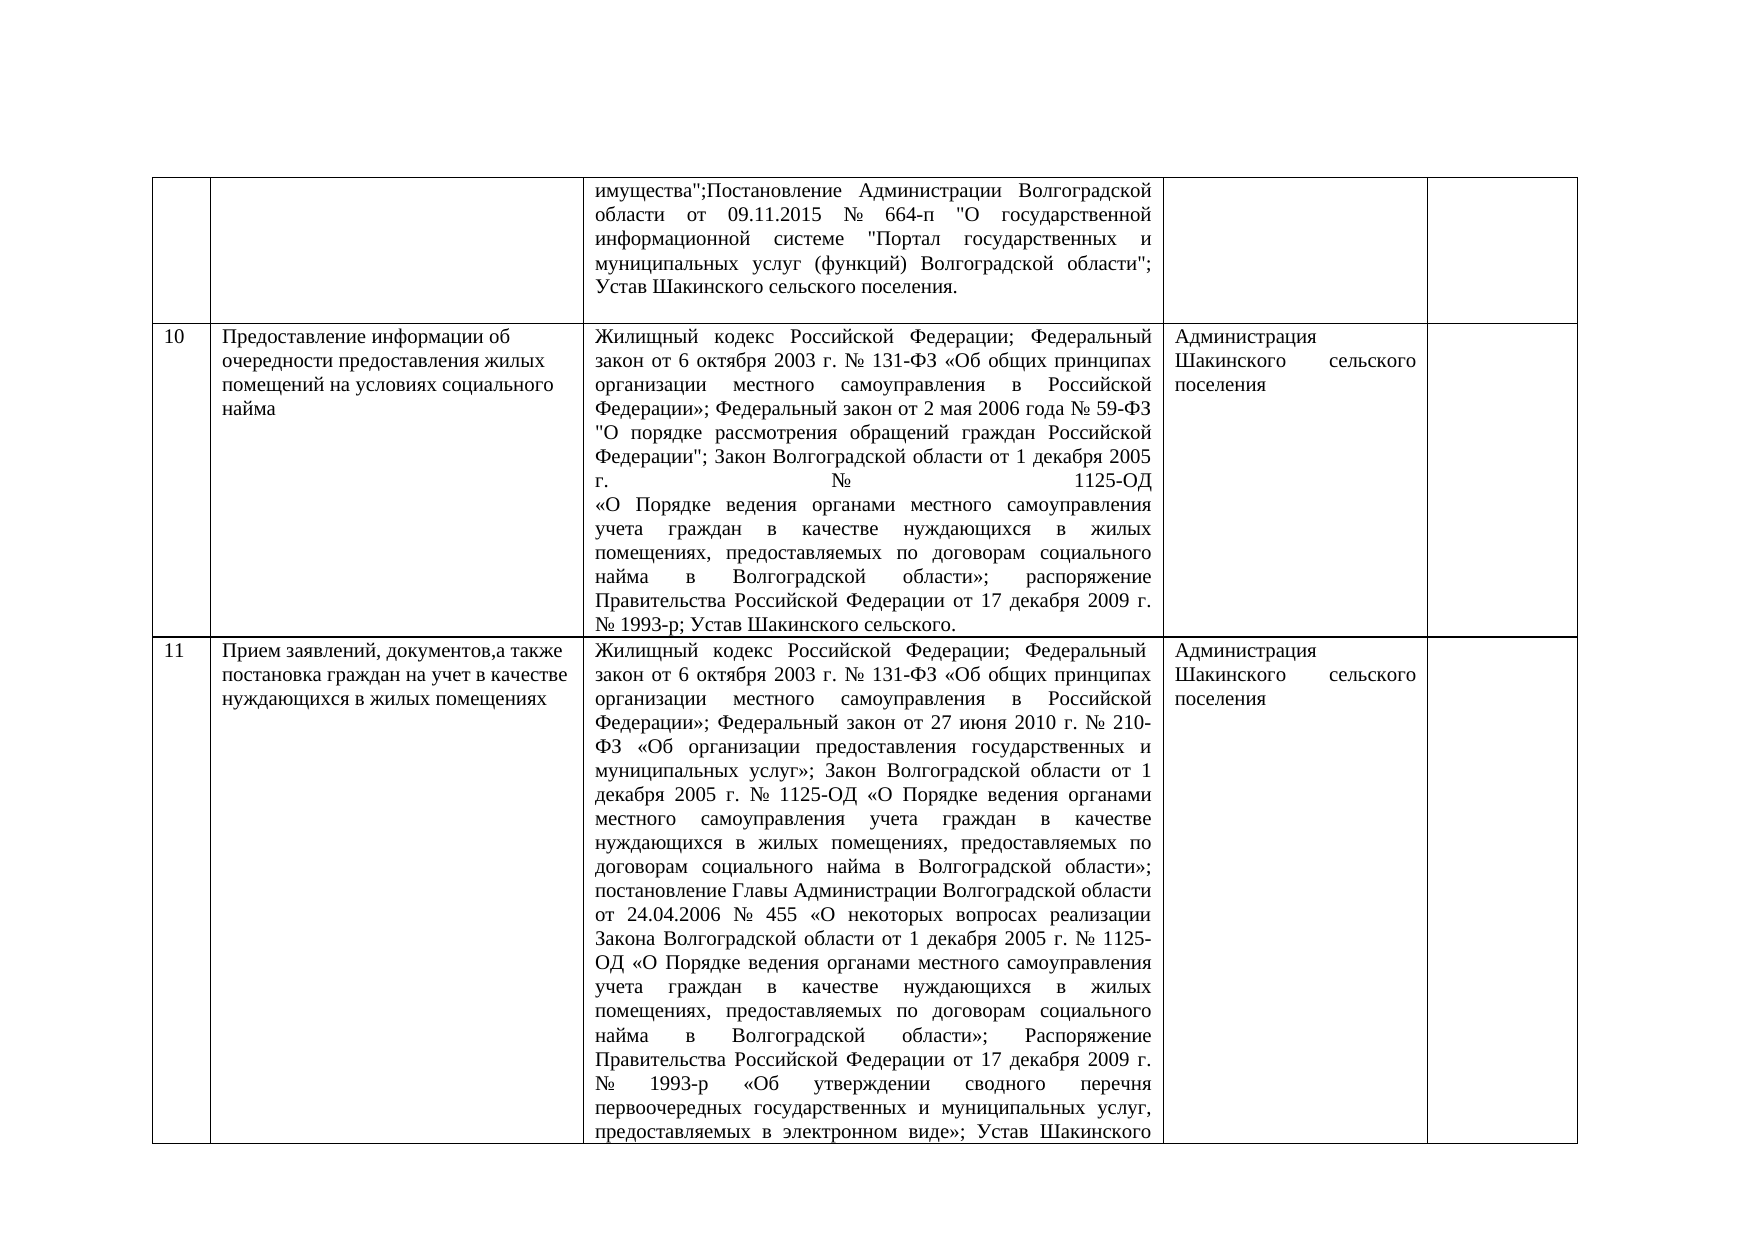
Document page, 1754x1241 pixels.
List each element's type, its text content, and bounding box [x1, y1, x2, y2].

table_cell 10 [153, 324, 210, 636]
table_header [141, 177, 152, 1144]
table_cell [211, 178, 583, 323]
table_cell Предоставление информации об очередности предоставления жилых помещений на условиях социального найма [211, 324, 583, 636]
table_cell [1428, 324, 1577, 636]
table_cell Прием заявлений, документов,а также постановка граждан на учет в качестве нуждающихся в жилых помещениях [211, 638, 583, 1143]
table_header [1578, 177, 1647, 1144]
table_cell Администрация Шакинского сельского поселения [1164, 638, 1427, 1143]
table_cell Жилищный кодекс Российской Федерации; Федеральный закон от 6 октября 2003 г. № 131-ФЗ «Об общих принципах организации местного самоуправления в Российской Федерации»; Федеральный закон от 2 мая 2006 года № 59-ФЗ "О порядке рассмотрения обращений граждан Российской Федерации"; Закон Волгоградской области от 1 декабря 2005 г. № 1125-ОД «О Порядке ведения органами местного самоуправления учета граждан в качестве нуждающихся в жилых помещениях, предоставляемых по договорам социального найма в Волгоградской области»; распоряжение Правительства Российской Федерации от 17 декабря 2009 г. № 1993-р; Устав Шакинского сельского. [584, 324, 1163, 636]
table_header [107, 177, 141, 1144]
table_cell [1164, 178, 1427, 323]
table_cell 11 [153, 638, 210, 1143]
table_cell [153, 178, 210, 323]
table_cell имущества";Постановление Администрации Волгоградской области от 09.11.2015 № 664-п "О государственной информационной системе "Портал государственных и муниципальных услуг (функций) Волгоградской области"; Устав Шакинского сельского поселения. [584, 178, 1163, 323]
table_cell Жилищный кодекс Российской Федерации; Федеральный закон от 6 октября 2003 г. № 131-ФЗ «Об общих принципах организации местного самоуправления в Российской Федерации»; Федеральный закон от 27 июня 2010 г. № 210-ФЗ «Об организации предоставления государственных и муниципальных услуг»; Закон Волгоградской области от 1 декабря 2005 г. № 1125-ОД «О Порядке ведения органами местного самоуправления учета граждан в качестве нуждающихся в жилых помещениях, предоставляемых по договорам социального найма в Волгоградской области»; постановление Главы Администрации Волгоградской области от 24.04.2006 № 455 «О некоторых вопросах реализации Закона Волгоградской области от 1 декабря 2005 г. № 1125-ОД «О Порядке ведения органами местного самоуправления учета граждан в качестве нуждающихся в жилых помещениях, предоставляемых по договорам социального найма в Волгоградской области»; Распоряжение Правительства Российской Федерации от 17 декабря 2009 г. № 1993-р «Об утверждении сводного перечня первоочередных государственных и муниципальных услуг, предоставляемых в электронном виде»; Устав Шакинского [584, 638, 1163, 1143]
table_cell Администрация Шакинского сельского поселения [1164, 324, 1427, 636]
table_cell [1428, 638, 1577, 1143]
table_cell [1428, 178, 1577, 323]
